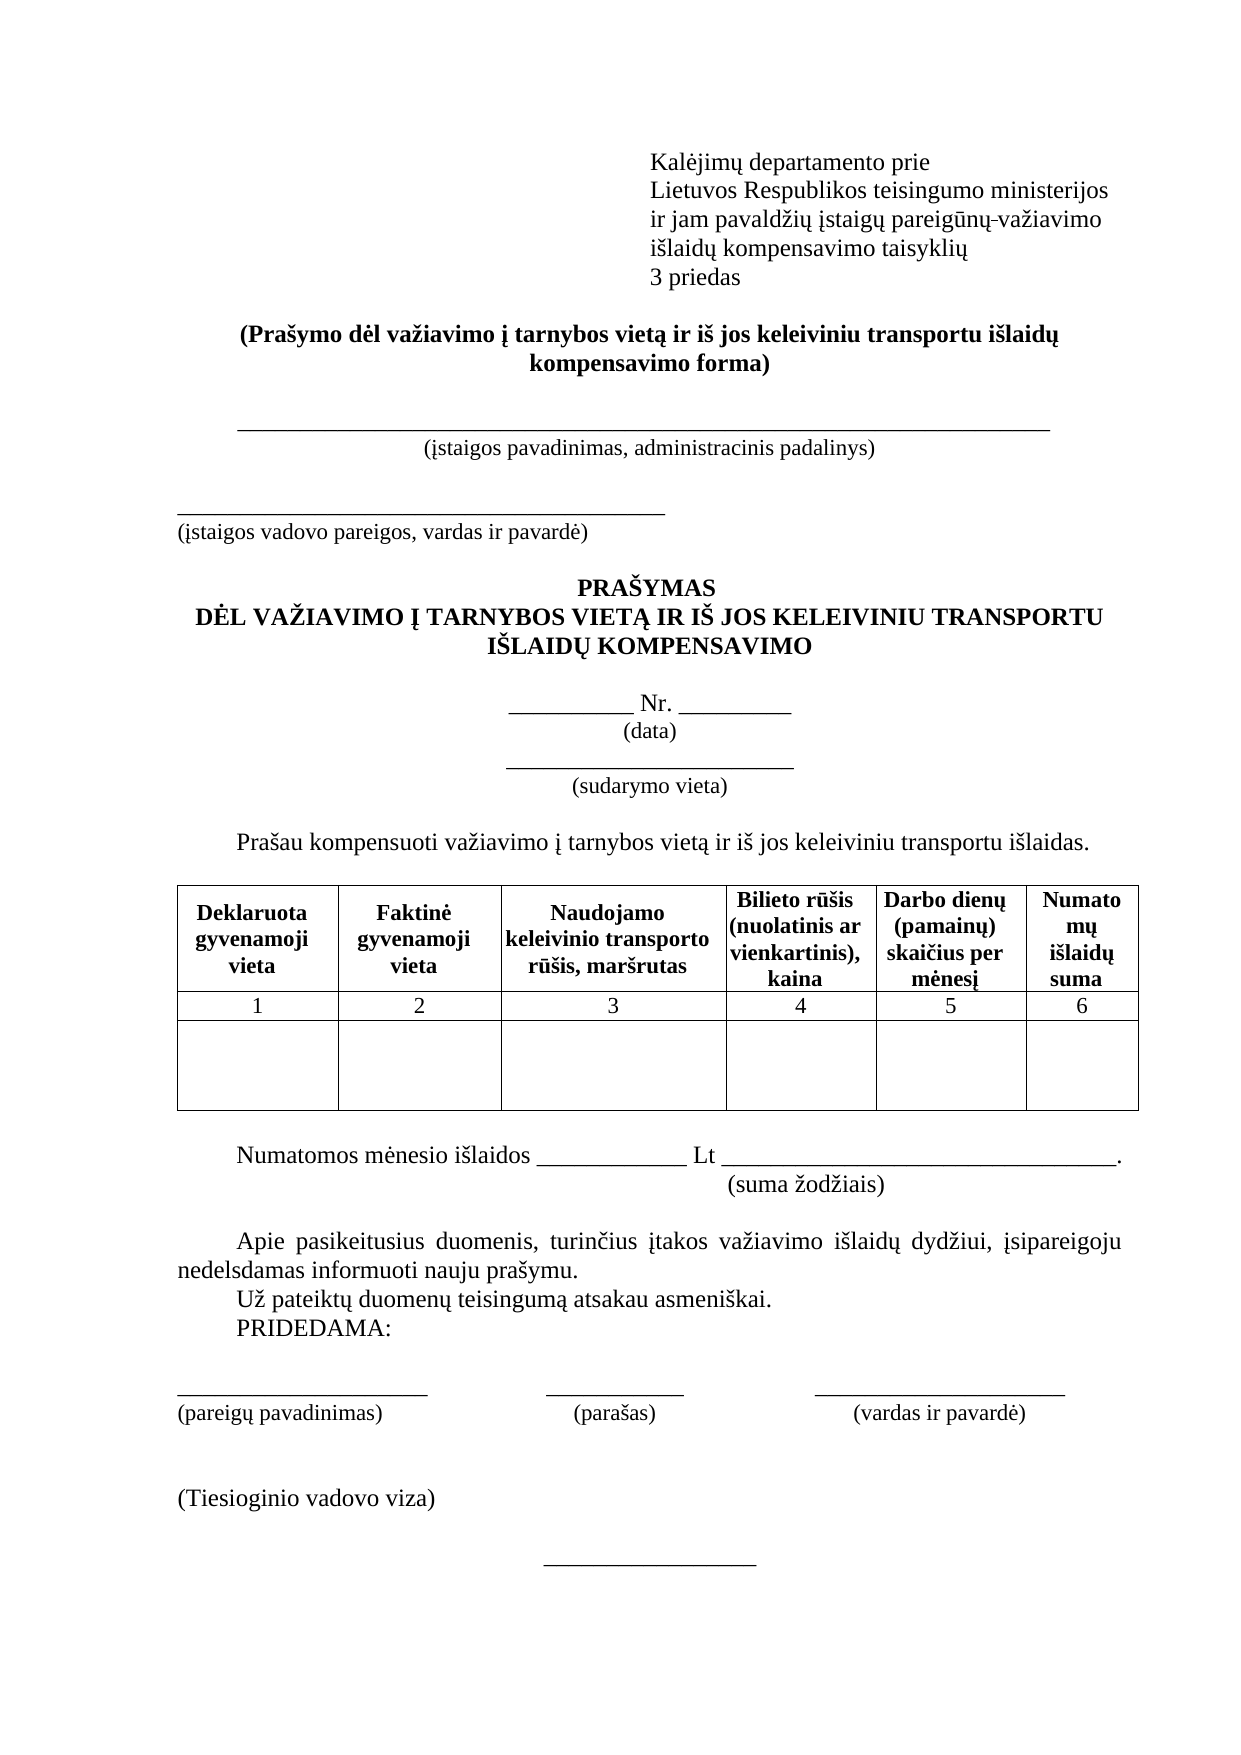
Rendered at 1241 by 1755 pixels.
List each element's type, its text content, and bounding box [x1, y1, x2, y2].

table_cell 4 [727, 992, 876, 1020]
table_cell 1 [178, 992, 338, 1020]
table_header Deklaruota gyvenamoji vieta [178, 886, 338, 991]
table_cell [339, 1021, 501, 1110]
text DĖL VAŽIAVIMO Į TARNYBOS VIETĄ IR IŠ JOS KELEIVINIU TRANSPORTU IŠLAIDŲ KOMPENSAVIMO [177, 602, 1122, 659]
text Lietuvos Respublikos teisingumo ministerijos [650, 176, 1122, 204]
table_cell [178, 1021, 338, 1110]
table_header Naudojamo keleivinio transporto rūšis, maršrutas [502, 886, 726, 991]
text _________________ [177, 1540, 1122, 1569]
text _______________________ [177, 743, 1122, 772]
table_cell [502, 1021, 726, 1110]
text Prašau kompensuoti važiavimo į tarnybos vietą ir iš jos keleiviniu transportu išlaidas. [177, 827, 1122, 856]
text Numatomos mėnesio išlaidos ____________ Lt . [177, 1140, 1122, 1169]
text ____________________ ___________ ____________________ [177, 1370, 1122, 1399]
table_cell [877, 1021, 1026, 1110]
text PRIDEDAMA: [177, 1313, 1122, 1341]
table_header Darbo dienų (pamainų) skaičius per mėnesį [877, 886, 1026, 991]
text (data) [177, 717, 1122, 743]
text (Prašymo dėl važiavimo į tarnybos vietą ir iš jos keleiviniu transportu išlaidų kompensavimo forma) [177, 319, 1122, 377]
text (sudarymo vieta) [177, 772, 1122, 798]
text ir jam pavaldžių įstaigų pareigūnų važiavimo [650, 204, 1122, 233]
text Apie pasikeitusius duomenis, turinčius įtakos važiavimo išlaidų dydžiui, įsipareigoju nedelsdamas informuoti nauju prašymu. [177, 1226, 1122, 1284]
text (įstaigos pavadinimas, administracinis padalinys) [177, 434, 1122, 461]
table_cell 5 [877, 992, 1026, 1020]
text (įstaigos vadovo pareigos, vardas ir pavardė) [177, 518, 1122, 544]
text (suma žodžiais) [727, 1169, 1122, 1198]
table_cell [1027, 1021, 1138, 1110]
table_header Bilieto rūšis (nuolatinis ar vienkartinis), kaina [727, 886, 876, 991]
table_cell [727, 1021, 876, 1110]
text Kalėjimų departamento prie [650, 147, 1122, 176]
table_cell 6 [1027, 992, 1138, 1020]
text 3 priedas [649, 262, 1122, 291]
table_cell 3 [502, 992, 726, 1020]
table_cell 2 [339, 992, 501, 1020]
text PRAŠYMAS [177, 573, 1122, 602]
table_header Numatomų išlaidų suma [1027, 886, 1138, 991]
text _______________________________________ [177, 489, 1122, 518]
text Už pateiktų duomenų teisingumą atsakau asmeniškai. [177, 1284, 1122, 1313]
text __________ Nr. _________ [177, 688, 1122, 717]
text (pareigų pavadinimas) (parašas) (vardas ir pavardė) [177, 1399, 1122, 1425]
text _________________________________________________________________ [177, 406, 1122, 434]
text išlaidų kompensavimo taisyklių [650, 233, 1122, 262]
table_header Faktinė gyvenamoji vieta [339, 886, 501, 991]
text (Tiesioginio vadovo viza) [177, 1483, 1122, 1511]
